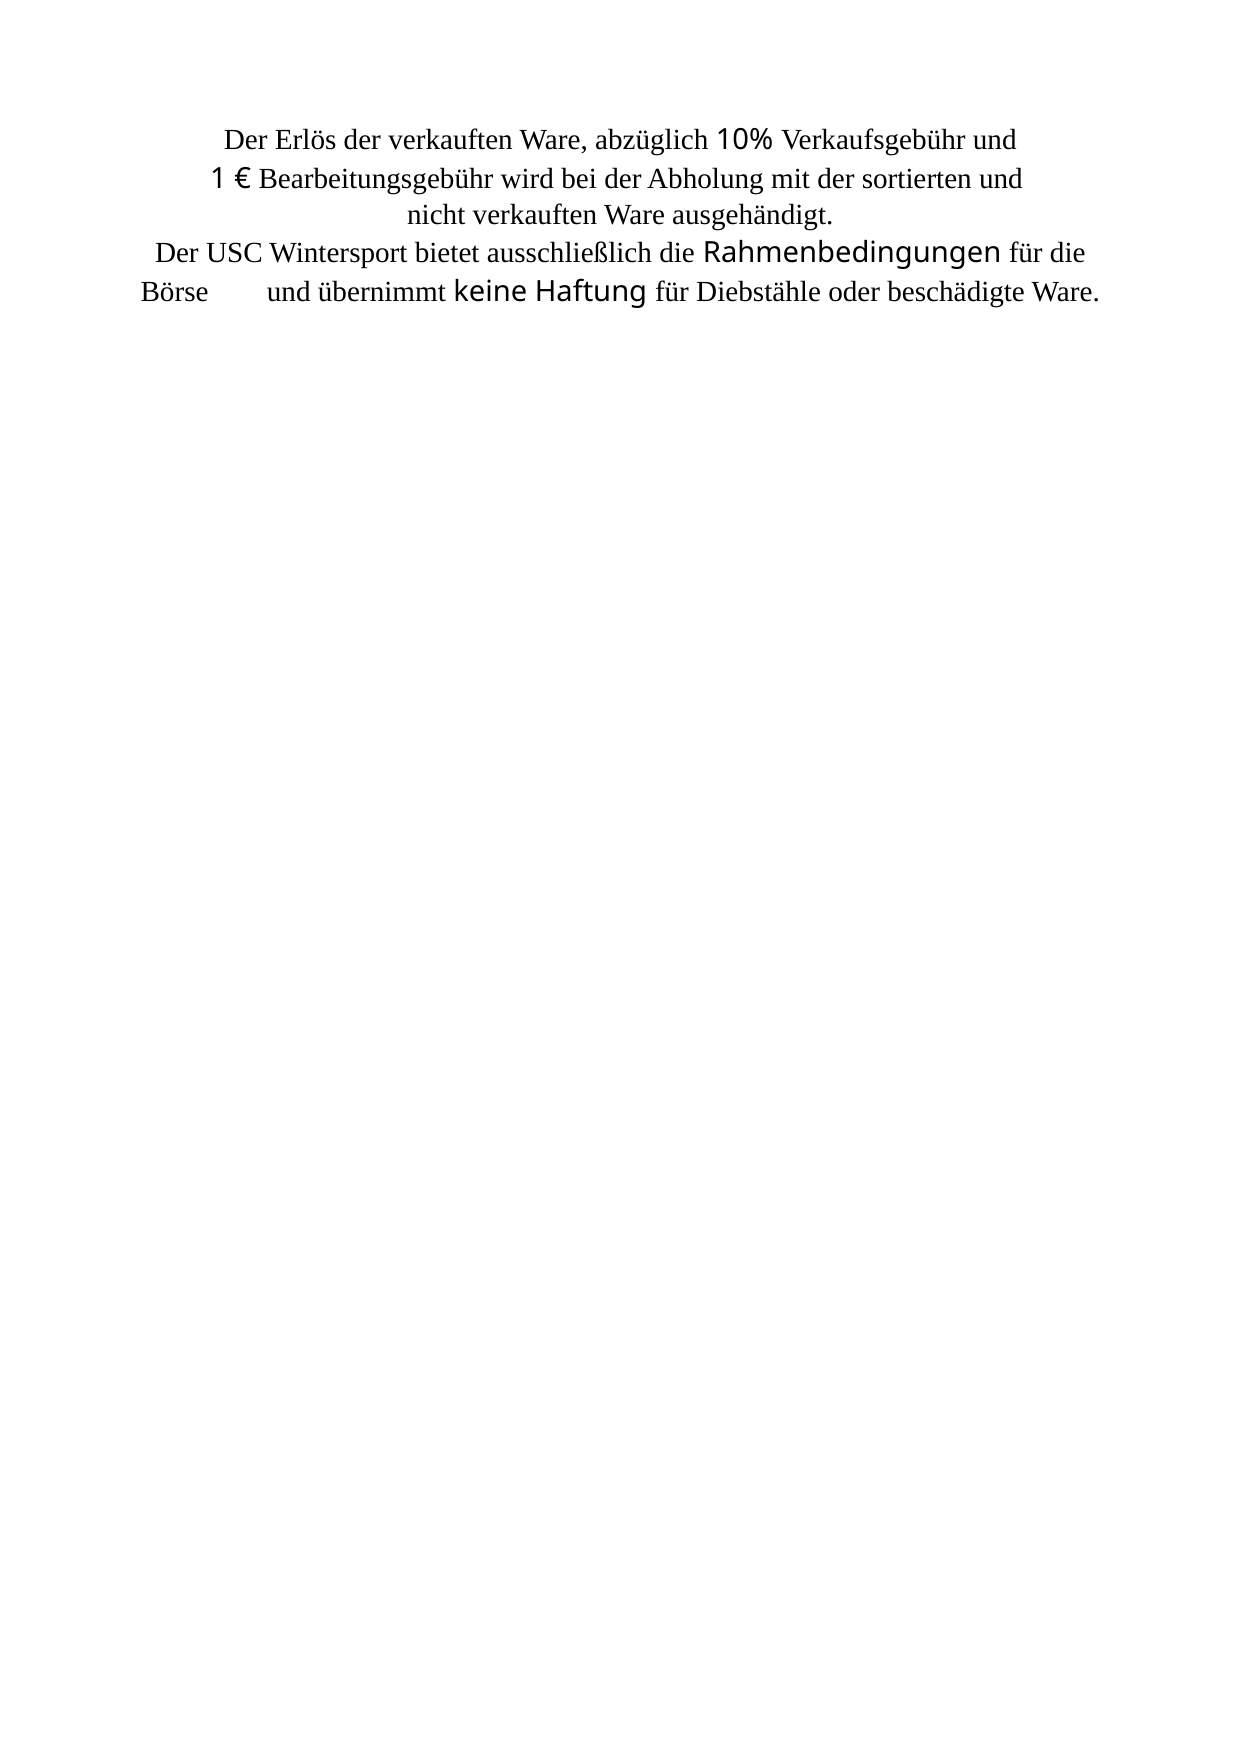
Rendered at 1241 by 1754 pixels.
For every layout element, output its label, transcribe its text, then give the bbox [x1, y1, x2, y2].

text Der Erlös der verkauften Ware, abzüglich 10% Verkaufsgebühr und 1 € Bearbeitungsgebühr wird bei der Abholung mit der sortierten und [118, 118, 1122, 197]
text nicht verkauften Ware ausgehändigt. [118, 197, 1122, 231]
text Der USC Wintersport bietet ausschließlich die Rahmenbedingungen für die Börse und übernimmt keine Haftung für Diebstähle oder beschädigte Ware. [118, 231, 1122, 310]
